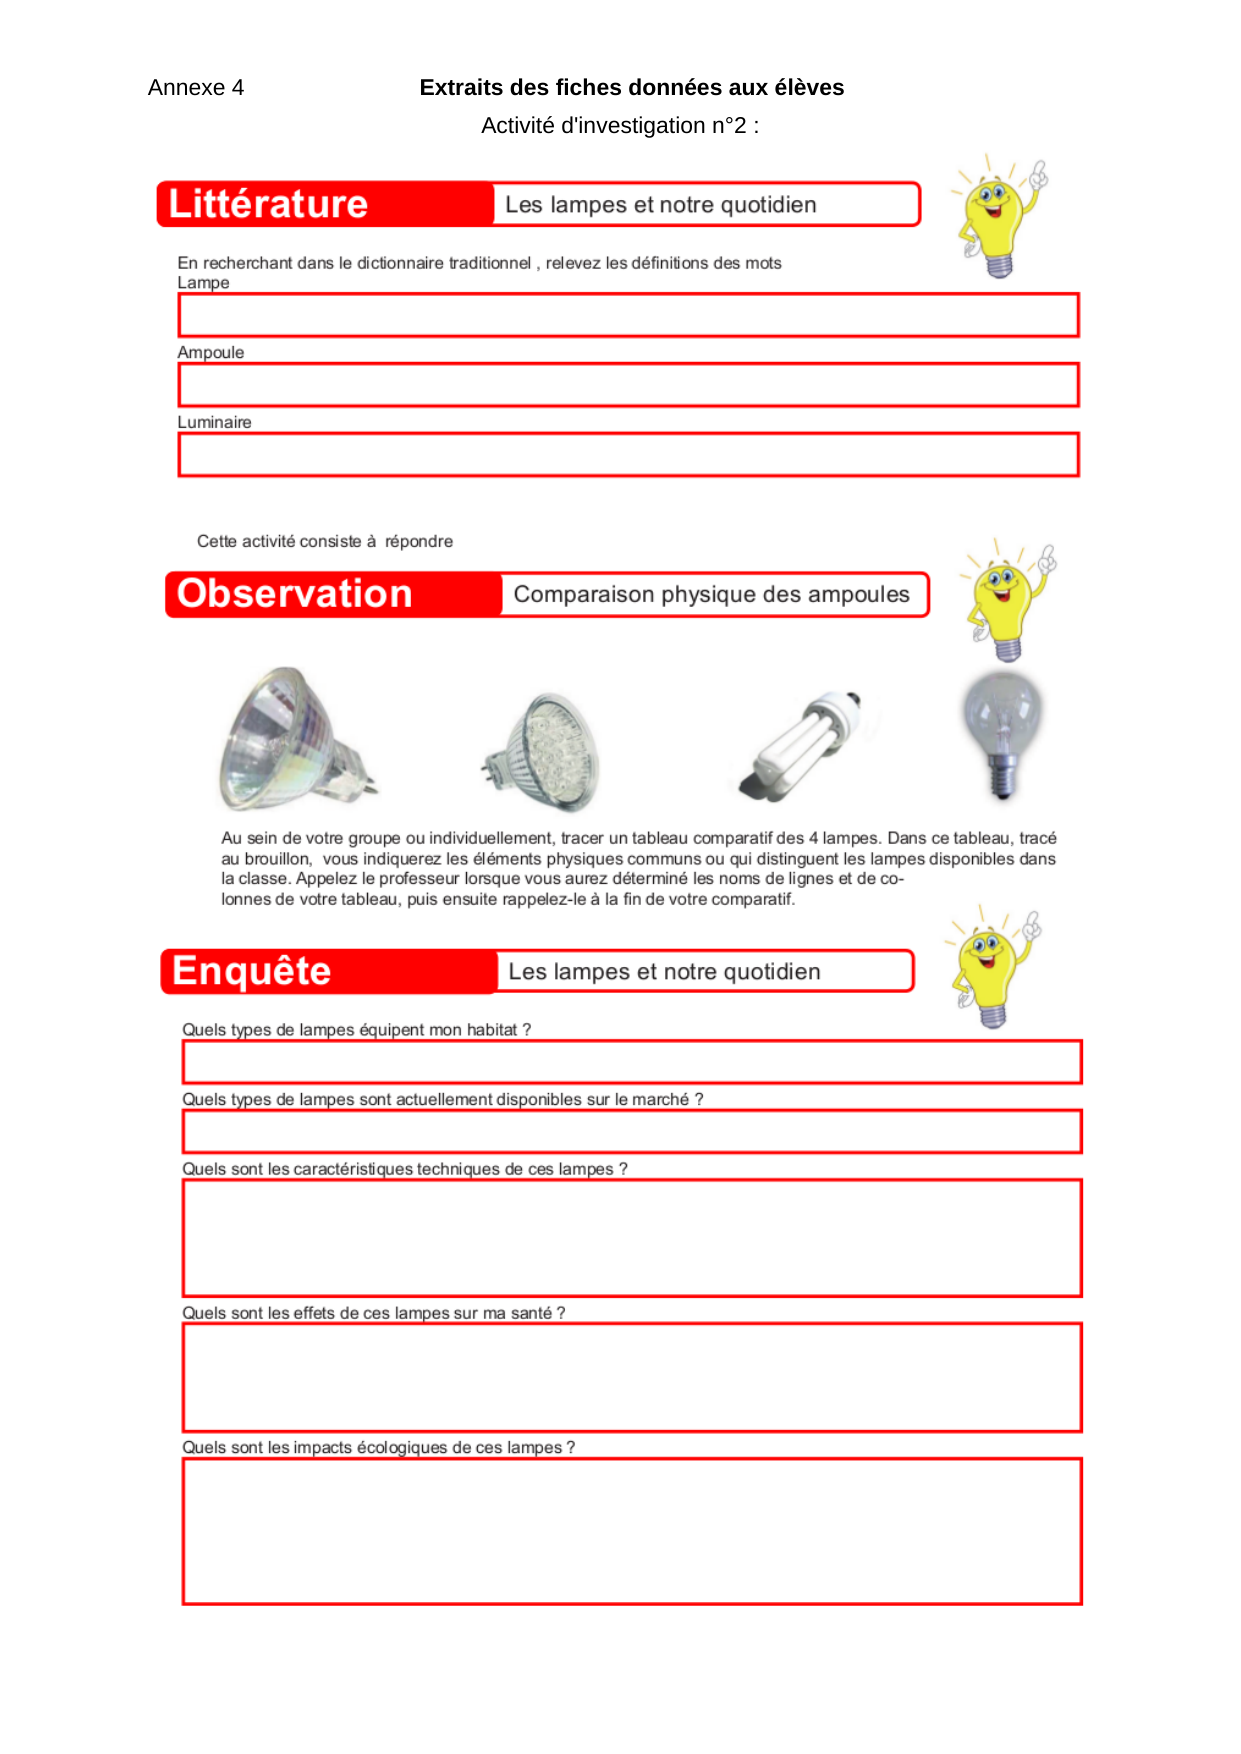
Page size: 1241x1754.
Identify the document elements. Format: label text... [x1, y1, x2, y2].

picture [147, 150, 1093, 493]
text Annexe 4 Extraits des fiches données aux élèves [148, 74, 1093, 100]
text Activité d'investigation n°2 : [148, 112, 1093, 138]
picture [147, 530, 1093, 1612]
